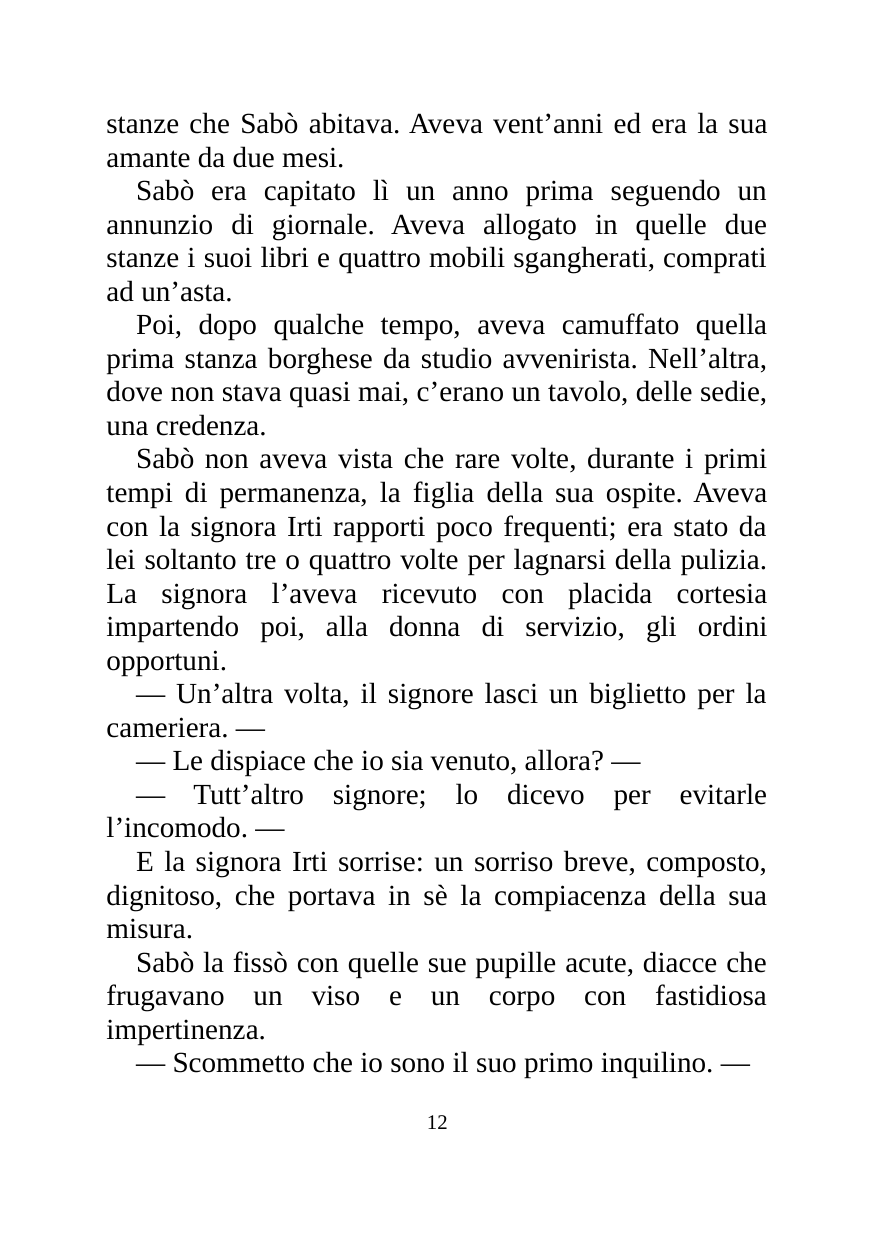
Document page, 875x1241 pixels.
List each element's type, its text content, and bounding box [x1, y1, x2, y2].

text — Tutt’altro signore; lo dicevo per evitarle l’incomodo. — [106, 777, 768, 844]
text E la signora Irti sorrise: un sorriso breve, composto, dignitoso, che portava in sè la compiacenza della sua misura. [106, 844, 768, 945]
text Sabò non aveva vista che rare volte, durante i primi tempi di permanenza, la figlia della sua ospite. Aveva con la signora Irti rapporti poco frequenti; era stato da lei soltanto tre o quattro volte per lagnarsi della pulizia. La signora l’aveva ricevuto con placida cortesia impartendo poi, alla donna di servizio, gli ordini opportuni. [106, 442, 768, 676]
text — Un’altra volta, il signore lasci un biglietto per la cameriera. — [106, 676, 768, 743]
text — Scommetto che io sono il suo primo inquilino. — [106, 1045, 768, 1079]
text Sabò era capitato lì un anno prima seguendo un annunzio di giornale. Aveva allogato in quelle due stanze i suoi libri e quattro mobili sgangherati, comprati ad un’asta. [106, 173, 768, 307]
text Sabò la fissò con quelle sue pupille acute, diacce che frugavano un viso e un corpo con fastidiosa impertinenza. [106, 945, 768, 1045]
text Poi, dopo qualche tempo, aveva camuffato quella prima stanza borghese da studio avvenirista. Nell’altra, dove non stava quasi mai, c’erano un tavolo, delle sedie, una credenza. [106, 307, 768, 442]
text stanze che Sabò abitava. Aveva vent’anni ed era la sua amante da due mesi. [106, 106, 768, 173]
text — Le dispiace che io sia venuto, allora? — [106, 743, 768, 777]
